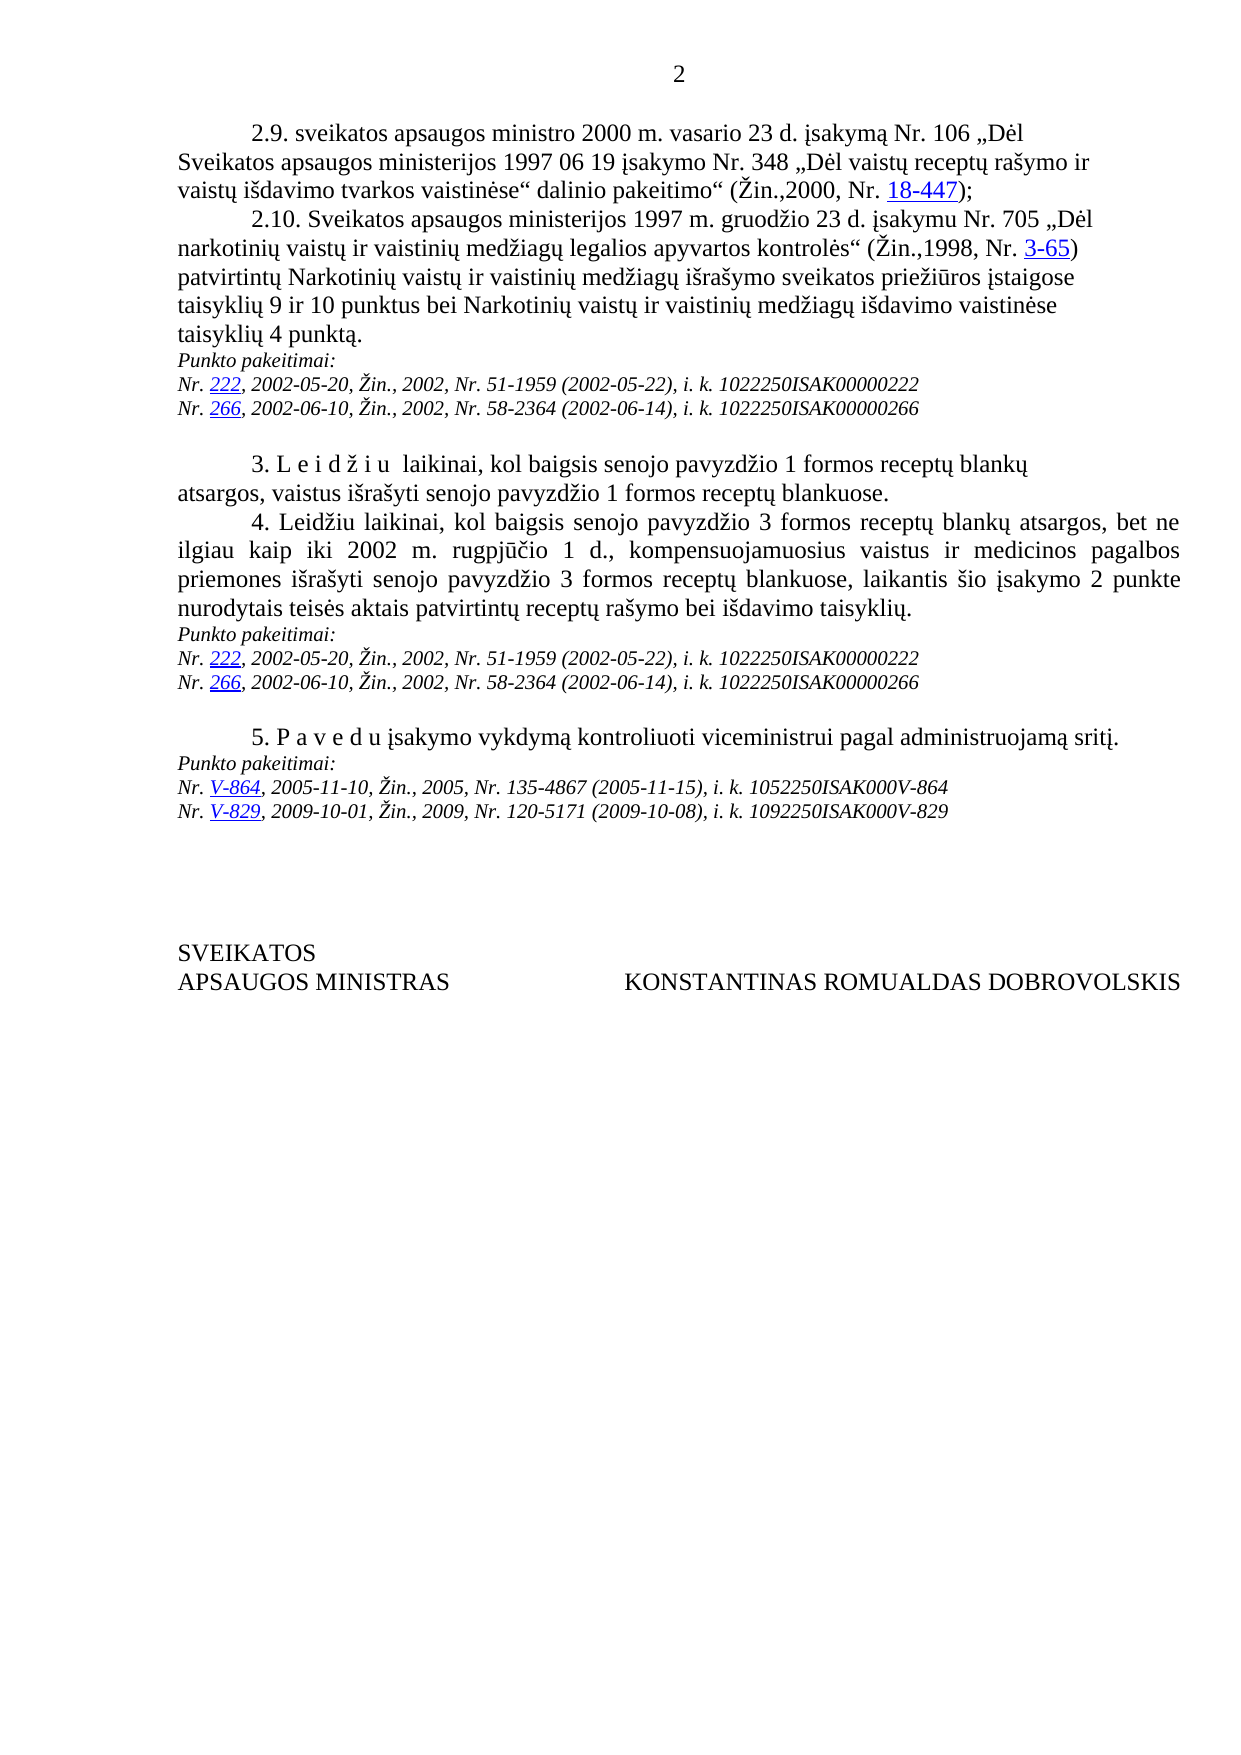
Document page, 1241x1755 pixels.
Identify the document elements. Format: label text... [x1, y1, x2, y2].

text 2.10. Sveikatos apsaugos ministerijos 1997 m. gruodžio 23 d. įsakymu Nr. 705 „Dėl narkotinių vaistų ir vaistinių medžiagų legalios apyvartos kontrolės“ (Žin.,1998, Nr. 3-65) patvirtintų Narkotinių vaistų ir vaistinių medžiagų išrašymo sveikatos priežiūros įstaigose taisyklių 9 ir 10 punktus bei Narkotinių vaistų ir vaistinių medžiagų išdavimo vaistinėse taisyklių 4 punktą. [177, 204, 1122, 348]
text Nr. 222, 2002-05-20, Žin., 2002, Nr. 51-1959 (2002-05-22), i. k. 1022250ISAK00000222 [177, 646, 1181, 670]
text 2.9. sveikatos apsaugos ministro 2000 m. vasario 23 d. įsakymą Nr. 106 „Dėl Sveikatos apsaugos ministerijos 1997 06 19 įsakymo Nr. 348 „Dėl vaistų receptų rašymo ir vaistų išdavimo tvarkos vaistinėse“ dalinio pakeitimo“ (Žin.,2000, Nr. 18-447); [177, 118, 1122, 204]
text Punkto pakeitimai: [177, 751, 1181, 775]
text 3. Leidžiu laikinai, kol baigsis senojo pavyzdžio 1 formos receptų blankų atsargos, vaistus išrašyti senojo pavyzdžio 1 formos receptų blankuose. [177, 449, 1122, 507]
text Punkto pakeitimai: [177, 348, 1181, 372]
text Nr. V-864, 2005-11-10, Žin., 2005, Nr. 135-4867 (2005-11-15), i. k. 1052250ISAK000V-864 [177, 775, 1181, 799]
text Nr. 266, 2002-06-10, Žin., 2002, Nr. 58-2364 (2002-06-14), i. k. 1022250ISAK00000266 [177, 396, 1181, 420]
text Nr. V-829, 2009-10-01, Žin., 2009, Nr. 120-5171 (2009-10-08), i. k. 1092250ISAK000V-829 [177, 799, 1181, 823]
text Sveikatos [177, 938, 1181, 967]
text Nr. 266, 2002-06-10, Žin., 2002, Nr. 58-2364 (2002-06-14), i. k. 1022250ISAK00000266 [177, 670, 1181, 694]
text Punkto pakeitimai: [177, 622, 1181, 646]
text apsaugos Ministras Konstantinas Romualdas Dobrovolskis [177, 967, 1181, 996]
text Nr. 222, 2002-05-20, Žin., 2002, Nr. 51-1959 (2002-05-22), i. k. 1022250ISAK00000222 [177, 372, 1181, 396]
text 4. Leidžiu laikinai, kol baigsis senojo pavyzdžio 3 formos receptų blankų atsargos, bet ne ilgiau kaip iki 2002 m. rugpjūčio 1 d., kompensuojamuosius vaistus ir medicinos pagalbos priemones išrašyti senojo pavyzdžio 3 formos receptų blankuose, laikantis šio įsakymo 2 punkte nurodytais teisės aktais patvirtintų receptų rašymo bei išdavimo taisyklių. [177, 507, 1181, 622]
text 5. P a v e d u įsakymo vykdymą kontroliuoti viceministrui pagal administruojamą sritį. [177, 722, 1181, 751]
